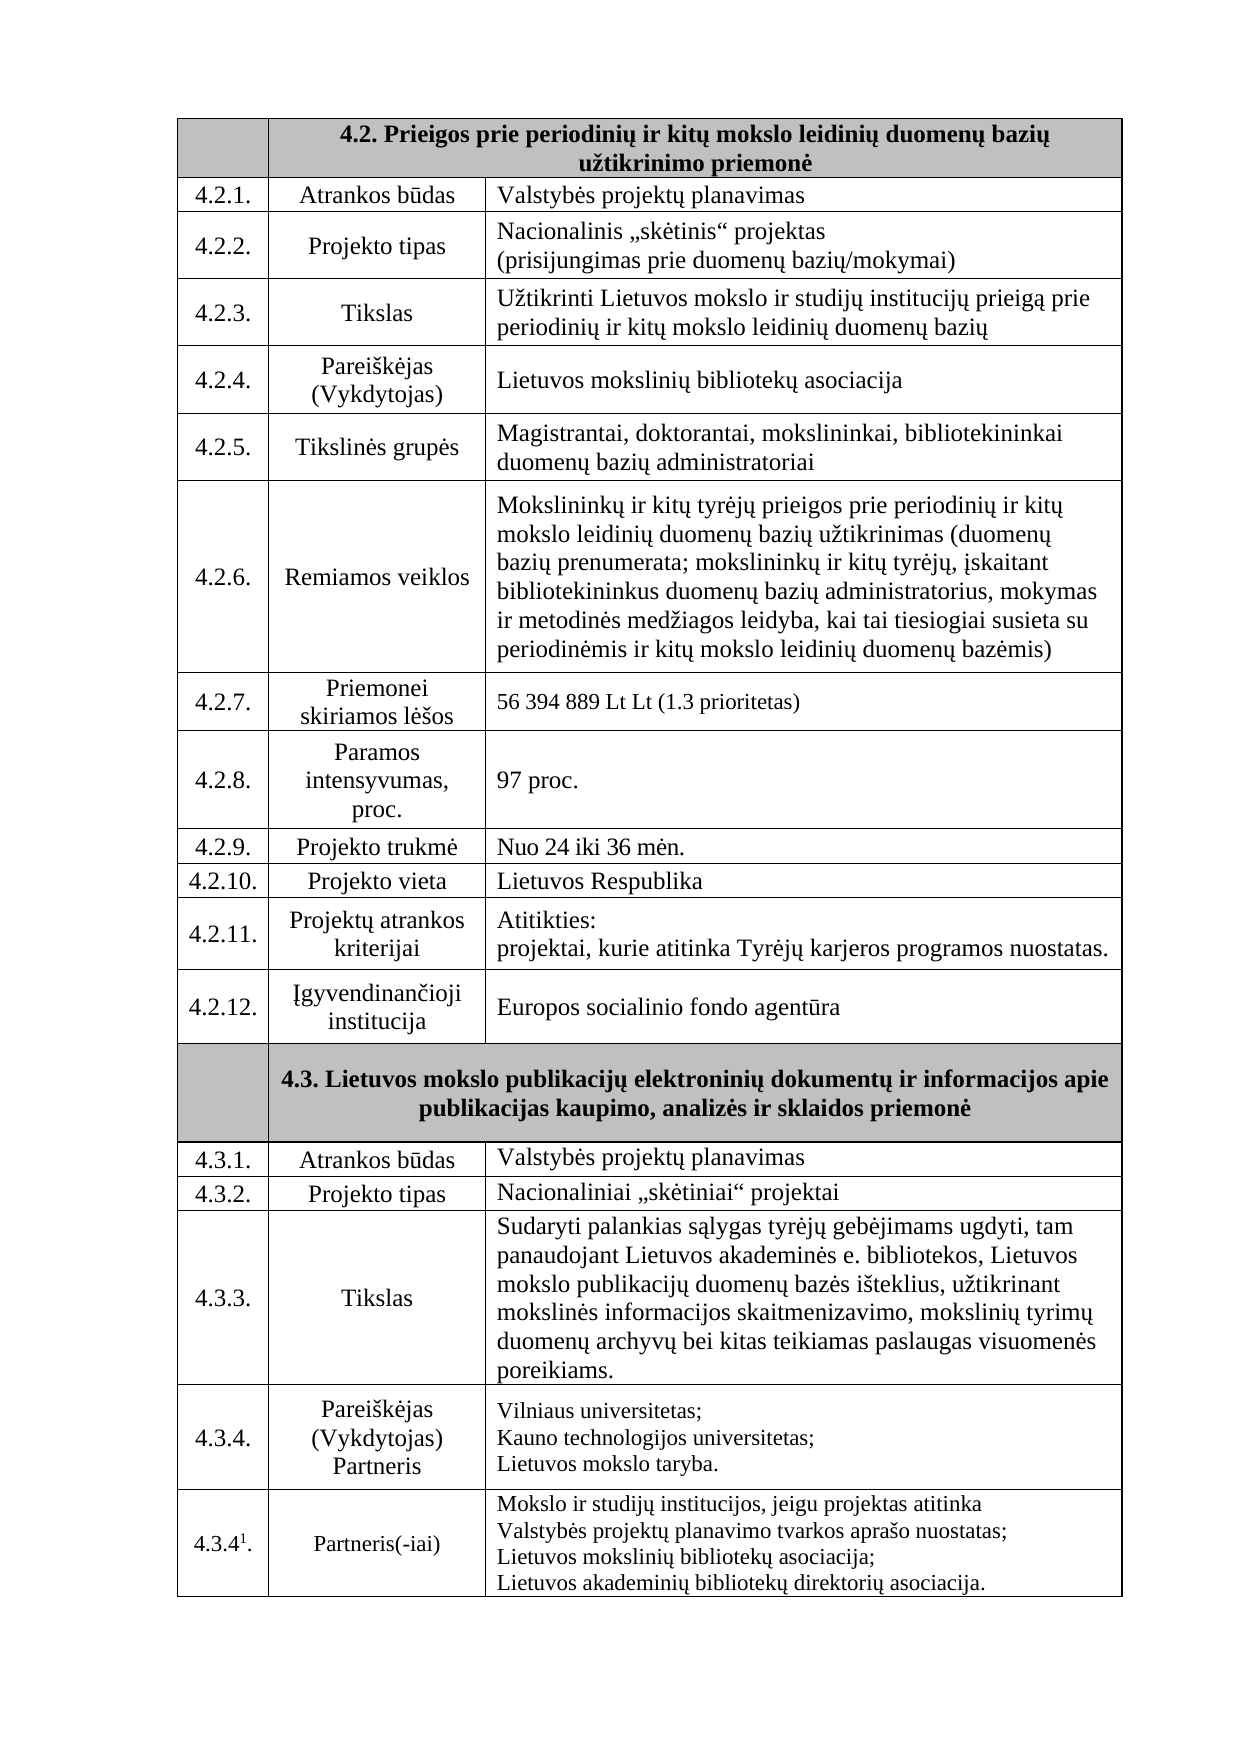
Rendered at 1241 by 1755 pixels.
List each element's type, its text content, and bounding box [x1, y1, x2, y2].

table_cell Projekto tipas [269, 212, 485, 278]
table_cell Tikslinės grupės [269, 414, 485, 480]
table_cell 56 394 889 Lt Lt (1.3 prioritetas) [486, 673, 1121, 730]
table_cell [178, 119, 268, 177]
table_cell 4.2.1. [178, 178, 268, 211]
table_cell 4.2.9. [178, 829, 268, 863]
table_cell 4.2.6. [178, 481, 268, 672]
table_cell Tikslas [269, 1211, 485, 1384]
table_cell Pareiškėjas (Vykdytojas) [269, 346, 485, 413]
table_cell Lietuvos Respublika [486, 864, 1121, 897]
table_cell 4.3.2. [178, 1177, 268, 1210]
table_cell Projektų atrankos kriterijai [269, 898, 485, 969]
table_cell Paramos intensyvumas, proc. [269, 731, 485, 828]
table_cell Projekto vieta [269, 864, 485, 897]
table_cell Projekto trukmė [269, 829, 485, 863]
table_cell Magistrantai, doktorantai, mokslininkai, bibliotekininkai duomenų bazių administratoriai [486, 414, 1121, 480]
table_cell 4.2.2. [178, 212, 268, 278]
table_cell Mokslininkų ir kitų tyrėjų prieigos prie periodinių ir kitų mokslo leidinių duomenų bazių užtikrinimas (duomenų bazių prenumerata; mokslininkų ir kitų tyrėjų, įskaitant bibliotekininkus duomenų bazių administratorius, mokymas ir metodinės medžiagos leidyba, kai tai tiesiogiai susieta su periodinėmis ir kitų mokslo leidinių duomenų bazėmis) [486, 481, 1121, 672]
table_cell Atrankos būdas [269, 178, 485, 211]
table_cell Europos socialinio fondo agentūra [486, 970, 1121, 1043]
table_cell Atitikties: projektai, kurie atitinka Tyrėjų karjeros programos nuostatas. [486, 898, 1121, 969]
table_cell 4.3. Lietuvos mokslo publikacijų elektroninių dokumentų ir informacijos apie publikacijas kaupimo, analizės ir sklaidos priemonė [269, 1044, 1121, 1141]
table_cell Pareiškėjas (Vykdytojas) Partneris [269, 1385, 485, 1489]
table_cell 97 proc. [486, 731, 1121, 828]
table_cell Sudaryti palankias sąlygas tyrėjų gebėjimams ugdyti, tam panaudojant Lietuvos akademinės e. bibliotekos, Lietuvos mokslo publikacijų duomenų bazės išteklius, užtikrinant mokslinės informacijos skaitmenizavimo, mokslinių tyrimų duomenų archyvų bei kitas teikiamas paslaugas visuomenės poreikiams. [486, 1211, 1121, 1384]
table_cell [178, 1044, 268, 1141]
table_cell Mokslo ir studijų institucijos, jeigu projektas atitinka Valstybės projektų planavimo tvarkos aprašo nuostatas; Lietuvos mokslinių bibliotekų asociacija; Lietuvos akademinių bibliotekų direktorių asociacija. [486, 1490, 1121, 1596]
table_cell Valstybės projektų planavimas [486, 178, 1121, 211]
table_cell 4.2.8. [178, 731, 268, 828]
table_cell Užtikrinti Lietuvos mokslo ir studijų institucijų prieigą prie periodinių ir kitų mokslo leidinių duomenų bazių [486, 279, 1121, 345]
table_cell Partneris(-iai) [269, 1490, 485, 1596]
table_cell 4.2.10. [178, 864, 268, 897]
table_cell 4.2.12. [178, 970, 268, 1043]
table_cell 4.3.41. [178, 1490, 268, 1596]
table_cell 4.2.4. [178, 346, 268, 413]
table_cell 4.2. Prieigos prie periodinių ir kitų mokslo leidinių duomenų bazių užtikrinimo priemonė [269, 119, 1121, 177]
table_cell Remiamos veiklos [269, 481, 485, 672]
table_cell Įgyvendinančioji institucija [269, 970, 485, 1043]
table_cell Projekto tipas [269, 1177, 485, 1210]
table_cell Nacionalinis „skėtinis“ projektas (prisijungimas prie duomenų bazių/mokymai) [486, 212, 1121, 278]
table_cell Nacionaliniai „skėtiniai“ projektai [486, 1177, 1121, 1210]
table_cell Priemonei skiriamos lėšos [269, 673, 485, 730]
table_cell 4.2.3. [178, 279, 268, 345]
table_cell 4.2.7. [178, 673, 268, 730]
table_cell 4.3.4. [178, 1385, 268, 1489]
table_cell 4.3.1. [178, 1143, 268, 1176]
table_cell Atrankos būdas [269, 1143, 485, 1176]
table_cell Nuo 24 iki 36 mėn. [486, 829, 1121, 863]
table_cell Valstybės projektų planavimas [486, 1143, 1121, 1176]
table_cell Tikslas [269, 279, 485, 345]
table_cell 4.3.3. [178, 1211, 268, 1384]
table_cell 4.2.5. [178, 414, 268, 480]
table_cell Lietuvos mokslinių bibliotekų asociacija [486, 346, 1121, 413]
table_cell Vilniaus universitetas; Kauno technologijos universitetas; Lietuvos mokslo taryba. [486, 1385, 1121, 1489]
table_cell 4.2.11. [178, 898, 268, 969]
